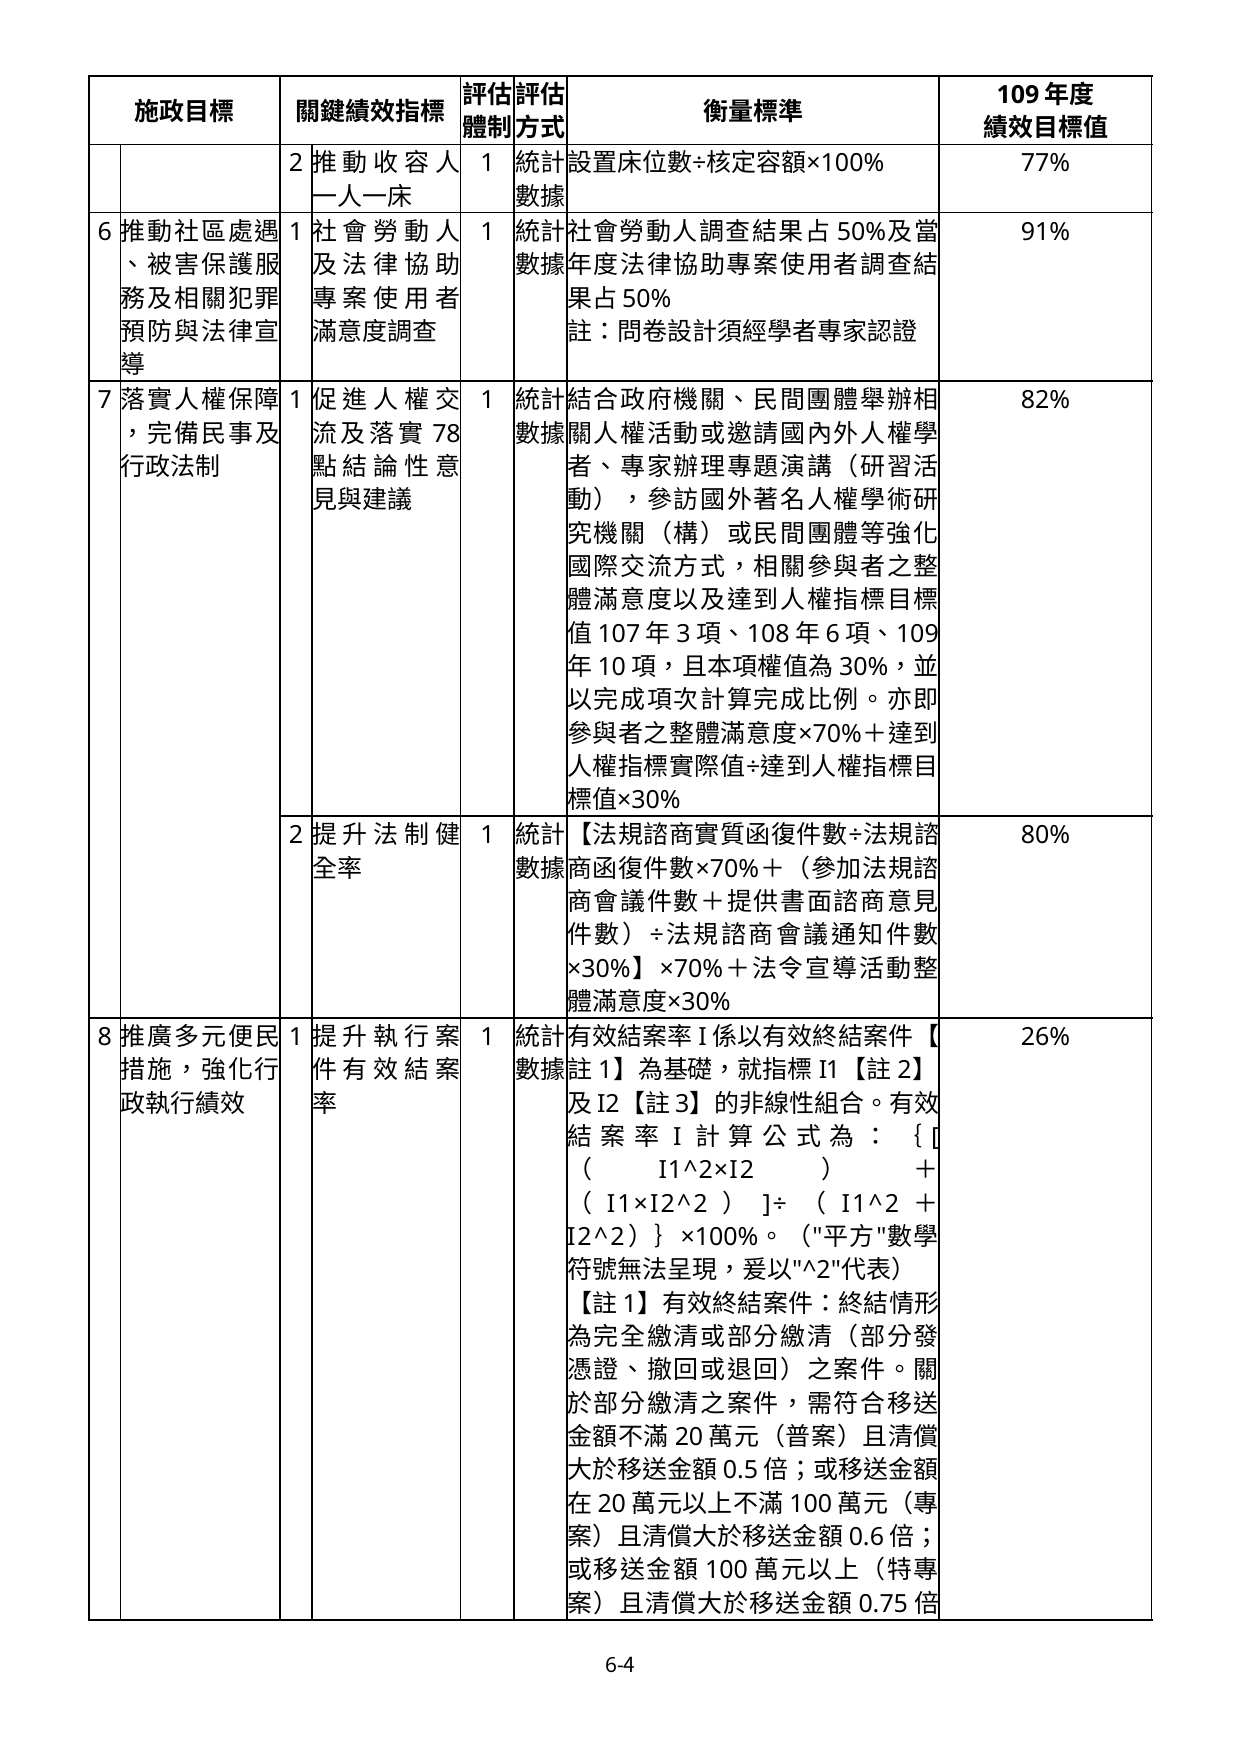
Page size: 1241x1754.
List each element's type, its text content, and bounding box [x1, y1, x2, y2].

table_cell [121, 145, 279, 212]
table_cell 促進人權交流及落實78點結論性意見與建議 [313, 382, 460, 815]
table_cell 社會勞動人調查結果占50%及當年度法律協助專案使用者調查結果占50% 註：問卷設計須經學者專家認證 [568, 213, 938, 380]
table_header 評估方式 [515, 77, 566, 143]
table_cell 80% [940, 817, 1151, 1017]
table_cell 1 [461, 145, 513, 212]
table_cell 7 [90, 382, 120, 1017]
table_cell [90, 145, 120, 212]
table_cell 【法規諮商實質函復件數÷法規諮商函復件數×70%＋（參加法規諮商會議件數＋提供書面諮商意見件數）÷法規諮商會議通知件數×30%】×70%＋法令宣導活動整體滿意度×30% [568, 817, 938, 1017]
table_header 109年度 績效目標值 [940, 77, 1151, 143]
table_cell 統計數據 [515, 213, 566, 380]
table_cell 2 [281, 817, 311, 1017]
table_cell 91% [940, 213, 1151, 380]
table_cell 統計數據 [515, 1019, 566, 1619]
table_cell 2 [281, 145, 311, 212]
table_cell 推動社區處遇、被害保護服務及相關犯罪預防與法律宣導 [121, 213, 279, 380]
table_cell 1 [461, 817, 513, 1017]
table_cell 1 [461, 382, 513, 815]
table_cell 1 [461, 1019, 513, 1619]
table_cell 社會勞動人及法律協助專案使用者滿意度調查 [313, 213, 460, 380]
table_cell 統計數據 [515, 382, 566, 815]
table_cell 1 [281, 1019, 311, 1619]
table_cell 26% [940, 1019, 1151, 1619]
table_cell 1 [281, 382, 311, 815]
table_cell 設置床位數÷核定容額×100% [568, 145, 938, 212]
table_cell 推廣多元便民措施，強化行政執行績效 [121, 1019, 279, 1619]
table_header 施政目標 [90, 77, 279, 143]
table_cell 推動收容人一人一床 [313, 145, 460, 212]
table_cell 落實人權保障，完備民事及行政法制 [121, 382, 279, 1017]
table_header 關鍵績效指標 [281, 77, 460, 143]
table_cell 提升法制健全率 [313, 817, 460, 1017]
table_cell 統計數據 [515, 145, 566, 212]
table_cell 結合政府機關、民間團體舉辦相關人權活動或邀請國內外人權學者、專家辦理專題演講（研習活動），參訪國外著名人權學術研究機關（構）或民間團體等強化國際交流方式，相關參與者之整體滿意度以及達到人權指標目標值107年3項、108年6項、109年10項，且本項權值為30%，並以完成項次計算完成比例。亦即參與者之整體滿意度×70%＋達到人權指標實際值÷達到人權指標目標值×30% [568, 382, 938, 815]
table_cell 1 [281, 213, 311, 380]
table_header 衡量標準 [568, 77, 938, 143]
table_cell 1 [461, 213, 513, 380]
table_cell 統計數據 [515, 817, 566, 1017]
table_cell 82% [940, 382, 1151, 815]
table_cell 有效結案率I係以有效終結案件【註1】為基礎，就指標I1【註2】及I2【註3】的非線性組合。有效結案率I計算公式為：｛[（I1^2×I2）＋（I1×I2^2）]÷（I1^2＋I2^2）｝×100%。（"平方"數學符號無法呈現，爰以"^2"代表） 【註1】有效終結案件：終結情形為完全繳清或部分繳清（部分發憑證、撤回或退回）之案件。關於部分繳清之案件，需符合移送金額不滿20萬元（普案）且清償大於移送金額0.5倍；或移送金額在20萬元以上不滿100萬元（專案）且清償大於移送金額0.6倍；或移送金額100萬元以上（特專案）且清償大於移送金額0.75倍 [568, 1019, 938, 1619]
table_cell 6 [90, 213, 120, 380]
table_header 評估體制 [461, 77, 513, 143]
table_cell 提升執行案件有效結案率 [313, 1019, 460, 1619]
table_cell 77% [940, 145, 1151, 212]
table_cell 8 [90, 1019, 120, 1619]
